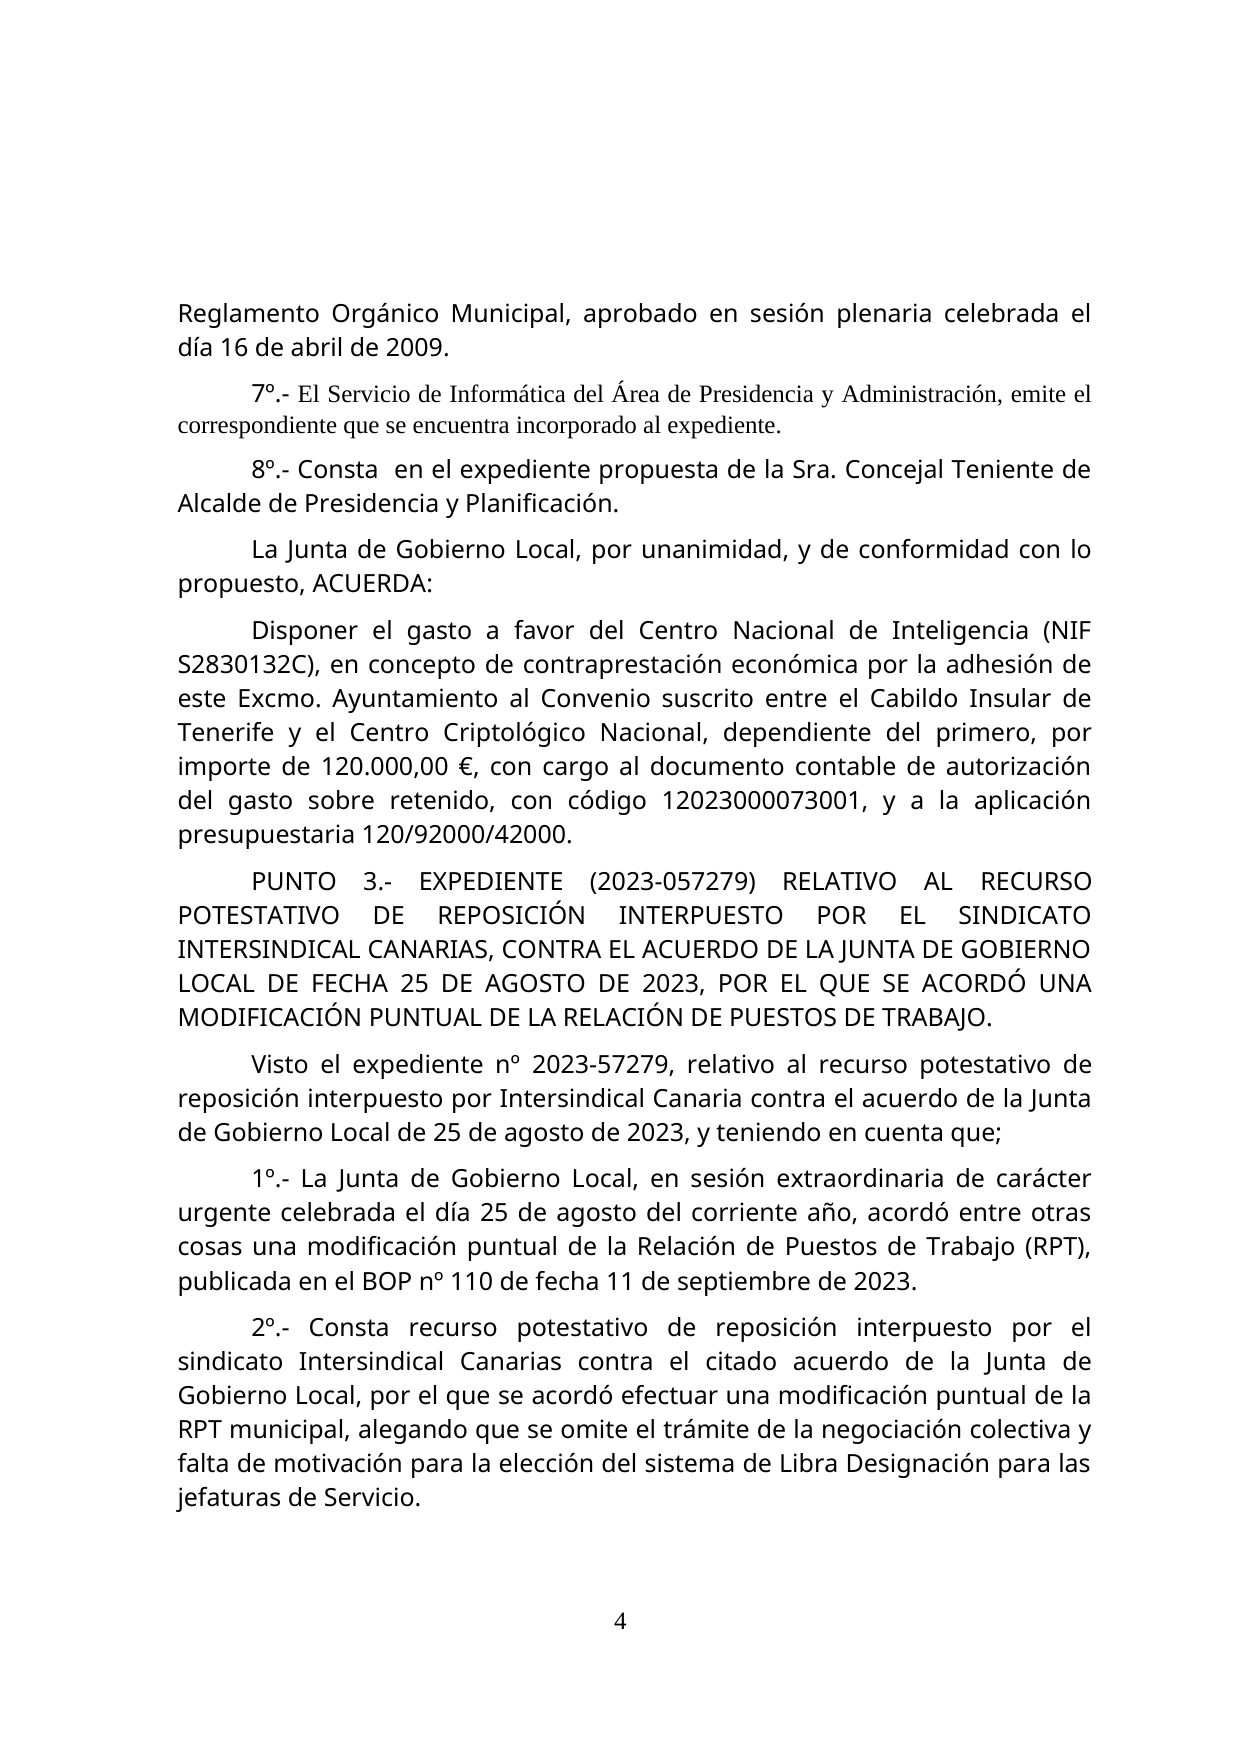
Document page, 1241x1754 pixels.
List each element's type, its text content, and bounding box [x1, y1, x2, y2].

text Reglamento Orgánico Municipal, aprobado en sesión plenaria celebrada el día 16 de abril de 2009. [177, 295, 1093, 363]
text Disponer el gasto a favor del Centro Nacional de Inteligencia (NIF S2830132C), en concepto de contraprestación económica por la adhesión de este Excmo. Ayuntamiento al Convenio suscrito entre el Cabildo Insular de Tenerife y el Centro Criptológico Nacional, dependiente del primero, por importe de 120.000,00 €, con cargo al documento contable de autorización del gasto sobre retenido, con código 12023000073001, y a la aplicación presupuestaria 120/92000/42000. [177, 612, 1093, 851]
text 7º.- El Servicio de Informática del Área de Presidencia y Administración, emite el correspondiente que se encuentra incorporado al expediente. [177, 376, 1093, 439]
text Visto el expediente nº 2023-57279, relativo al recurso potestativo de reposición interpuesto por Intersindical Canaria contra el acuerdo de la Junta de Gobierno Local de 25 de agosto de 2023, y teniendo en cuenta que; [177, 1046, 1093, 1148]
text 1º.- La Junta de Gobierno Local, en sesión extraordinaria de carácter urgente celebrada el día 25 de agosto del corriente año, acordó entre otras cosas una modificación puntual de la Relación de Puestos de Trabajo (RPT), publicada en el BOP nº 110 de fecha 11 de septiembre de 2023. [177, 1161, 1093, 1297]
text La Junta de Gobierno Local, por unanimidad, y de conformidad con lo propuesto, ACUERDA: [177, 532, 1093, 600]
text 8º.- Consta en el expediente propuesta de la Sra. Concejal Teniente de Alcalde de Presidencia y Planificación. [177, 451, 1093, 519]
text 2º.- Consta recurso potestativo de reposición interpuesto por el sindicato Intersindical Canarias contra el citado acuerdo de la Junta de Gobierno Local, por el que se acordó efectuar una modificación puntual de la RPT municipal, alegando que se omite el trámite de la negociación colectiva y falta de motivación para la elección del sistema de Libra Designación para las jefaturas de Servicio. [177, 1310, 1093, 1514]
text PUNTO 3.- EXPEDIENTE (2023-057279) RELATIVO AL RECURSO POTESTATIVO DE REPOSICIÓN INTERPUESTO POR EL SINDICATO INTERSINDICAL CANARIAS, CONTRA EL ACUERDO DE LA JUNTA DE GOBIERNO LOCAL DE FECHA 25 DE AGOSTO DE 2023, POR EL QUE SE ACORDÓ UNA MODIFICACIÓN PUNTUAL DE LA RELACIÓN DE PUESTOS DE TRABAJO. [177, 863, 1093, 1034]
